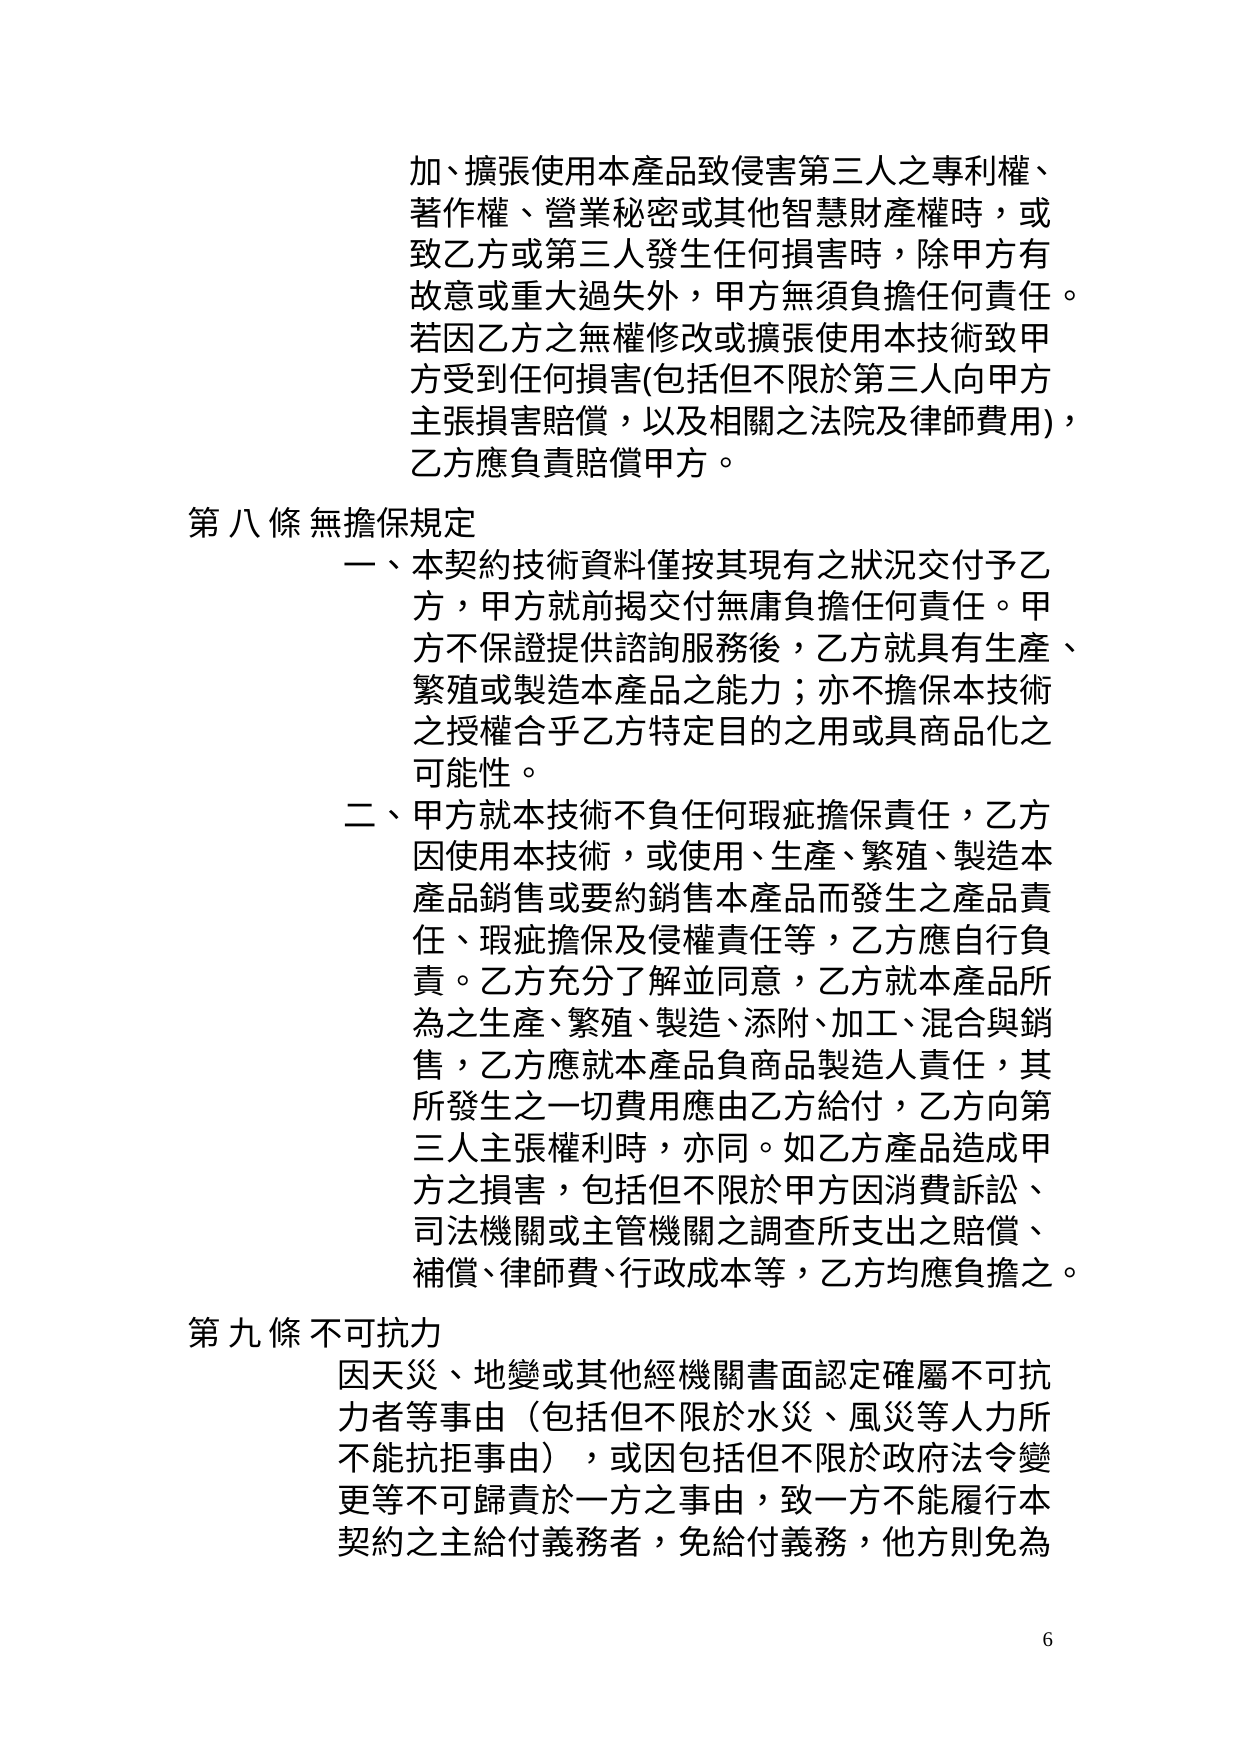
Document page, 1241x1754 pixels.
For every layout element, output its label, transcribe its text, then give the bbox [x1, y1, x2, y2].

subtitle 第 八 條 無擔保規定 [187, 502, 1053, 544]
text 五、乙方同意並承認其因使用本技術而生產、繁殖、製造或銷售本產品，或因修改本技術，或添加、擴張使用本產品致侵害第三人之專利權、著作權、營業秘密或其他智慧財產權時，或致乙方或第三人發生任何損害時，除甲方有故意或重大過失外，甲方無須負擔任何責任。若因乙方之無權修改或擴張使用本技術致甲方受到任何損害(包括但不限於第三人向甲方主張損害賠償，以及相關之法院及律師費用)，乙方應負責賠償甲方。 [341, 150, 1053, 483]
text 因天災、地變或其他經機關書面認定確屬不可抗力者等事由（包括但不限於水災、風災等人力所不能抗拒事由），或因包括但不限於政府法令變更等不可歸責於一方之事由，致一方不能履行本契約之主給付義務者，免給付義務，他方則免為 [337, 1354, 1053, 1562]
subtitle 第 九 條 不可抗力 [187, 1312, 1053, 1354]
text 一、本契約技術資料僅按其現有之狀況交付予乙方，甲方就前揭交付無庸負擔任何責任。甲方不保證提供諮詢服務後，乙方就具有生產、繁殖或製造本產品之能力；亦不擔保本技術之授權合乎乙方特定目的之用或具商品化之可能性。 [343, 544, 1053, 794]
text 二、甲方就本技術不負任何瑕疵擔保責任，乙方因使用本技術，或使用、生產、繁殖、製造本產品銷售或要約銷售本產品而發生之產品責任、瑕疵擔保及侵權責任等，乙方應自行負責。乙方充分了解並同意，乙方就本產品所為之生產、繁殖、製造、添附、加工、混合與銷售，乙方應就本產品負商品製造人責任，其所發生之一切費用應由乙方給付，乙方向第三人主張權利時，亦同。如乙方產品造成甲方之損害，包括但不限於甲方因消費訴訟、司法機關或主管機關之調查所支出之賠償、補償、律師費、行政成本等，乙方均應負擔之。 [343, 794, 1053, 1294]
